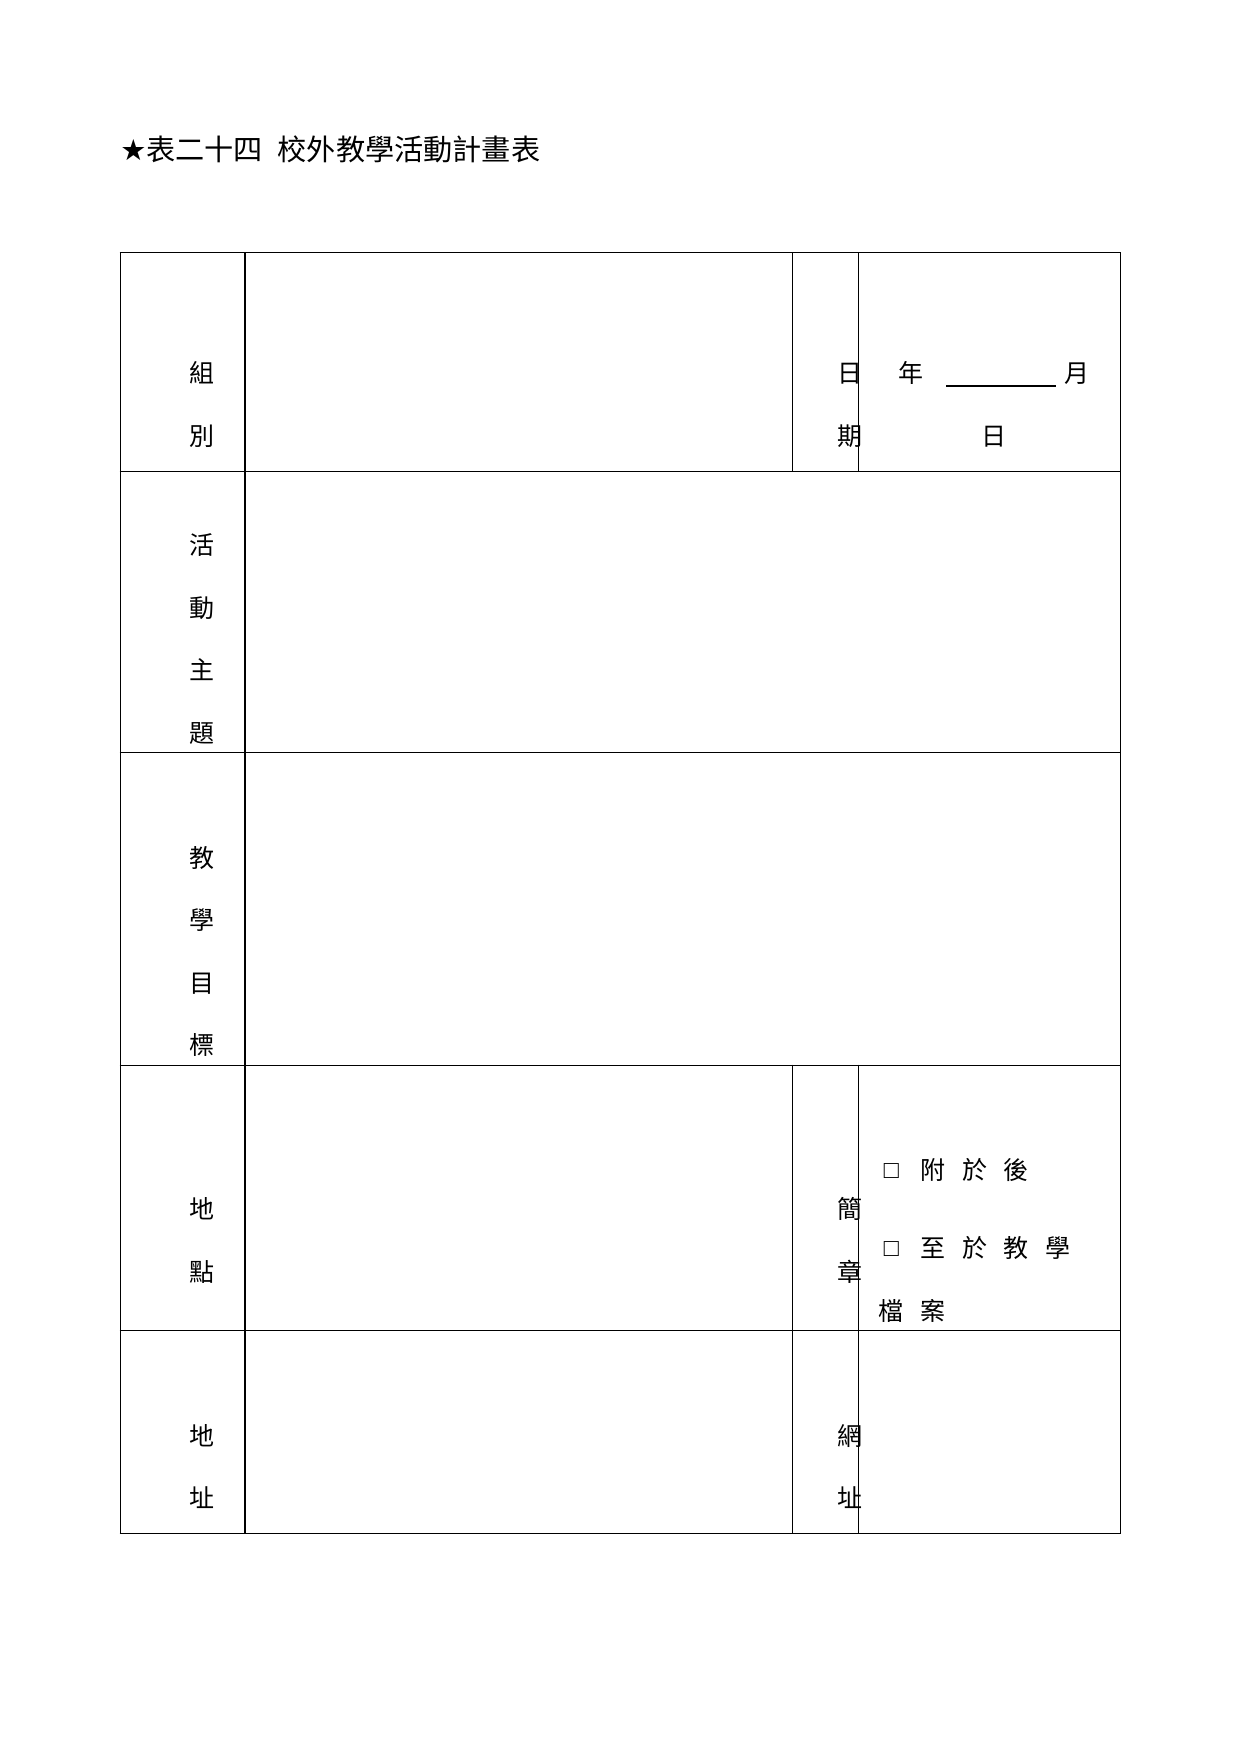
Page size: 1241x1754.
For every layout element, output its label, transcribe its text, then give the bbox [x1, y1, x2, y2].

table_cell 網址 [793, 1331, 858, 1533]
table_header 年 月 日 [859, 253, 1120, 471]
table_cell 簡章 [793, 1066, 858, 1330]
table_cell [246, 753, 1120, 1064]
table_cell □附於後 □至於教學檔案 [859, 1066, 1120, 1330]
table_cell [246, 472, 1120, 752]
table_header [246, 253, 792, 471]
table_header 日期 [793, 253, 858, 471]
table_cell 活動主題 [121, 472, 244, 752]
text ★表二十四 校外教學活動計畫表 [120, 127, 1120, 169]
table_cell [859, 1331, 1120, 1533]
table_header 組別 [121, 253, 244, 471]
table_cell [246, 1331, 792, 1533]
table_cell [246, 1066, 792, 1330]
table_cell 地點 [121, 1066, 244, 1330]
table_cell 地址 [121, 1331, 244, 1533]
table_cell 教學目標 [121, 753, 244, 1064]
